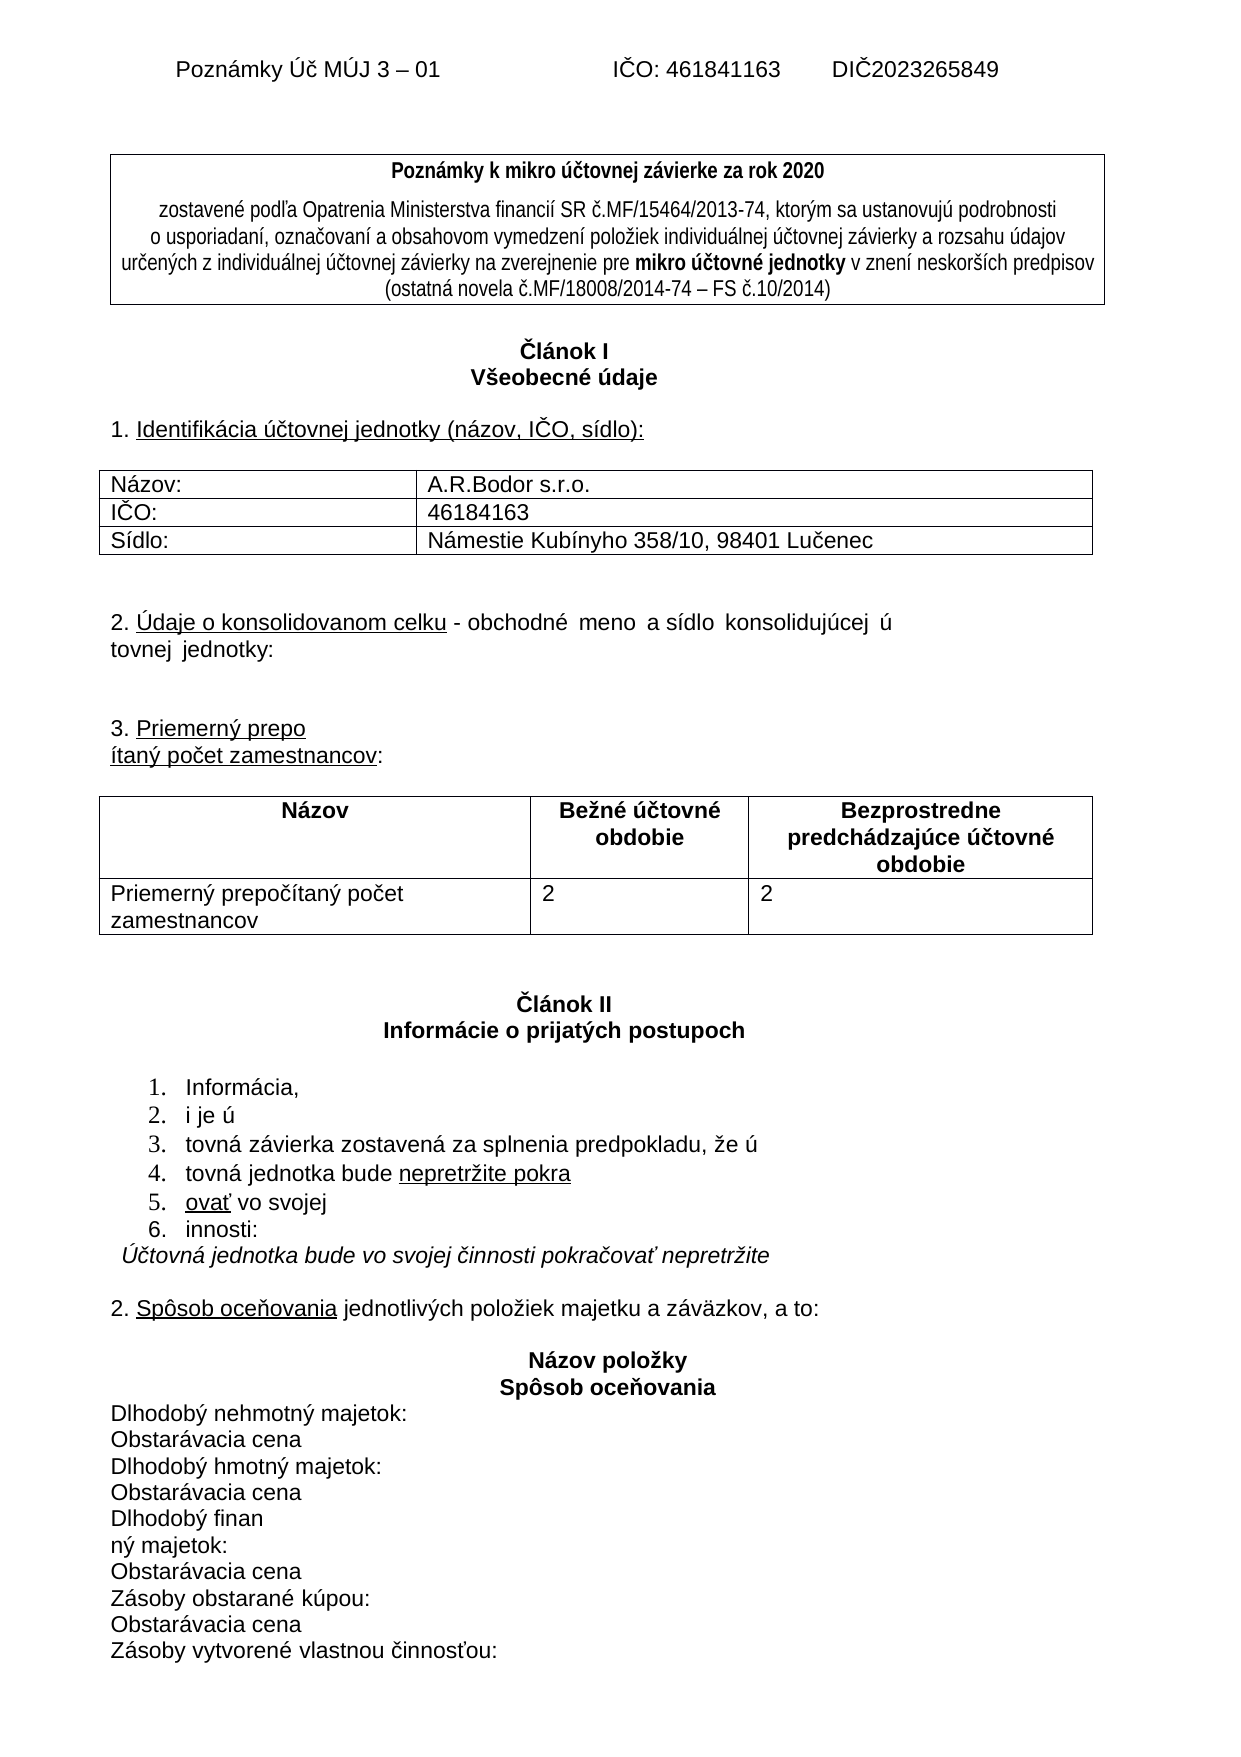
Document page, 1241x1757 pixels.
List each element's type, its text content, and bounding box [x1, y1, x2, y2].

table_cell Priemerný prepočítaný počet zamestnancov [100, 879, 530, 933]
table_cell Námestie Kubínyho 358/10, 98401 Lučenec [417, 527, 1092, 554]
list innosti: [148, 1216, 1105, 1242]
list ovať vo svojej [148, 1187, 1105, 1216]
table_cell 2 [749, 879, 1092, 933]
table_header Názov: [100, 471, 416, 498]
text ítaný počet zamestnancov: [110, 742, 1105, 769]
text (ostatná novela č.MF/18008/2014-74 – FS č.10/2014) [111, 272, 1104, 304]
text zostavené podľa Opatrenia Ministerstva financií SR č.MF/15464/2013-74, ktorým sa ustanovujú podrobnosti o usporiadaní, označovaní a obsahovom vymedzení položiek individuálnej účtovnej závierky a rozsahu údajov určených z individuálnej účtovnej závierky na zverejnenie pre mikro účtovné jednotky v znení neskorších predpisov [111, 193, 1104, 272]
text 2. Spôsob oceňovania jednotlivých položiek majetku a záväzkov, a to: [110, 1294, 1105, 1321]
list i je ú [148, 1101, 1105, 1129]
text Poznámky k mikro účtovnej závierke za rok 2020 [111, 155, 1104, 184]
text Informácie o prijatých postupoch [110, 1017, 1018, 1043]
text 3. Priemerný prepo [110, 715, 1105, 742]
text Názov položky [110, 1347, 1105, 1374]
text 2. Údaje o konsolidovanom celku - obchodné meno a sídlo konsolidujúcej ú [110, 609, 1105, 636]
subtitle Článok I [110, 338, 1018, 364]
text Obstarávacia cena [110, 1611, 1105, 1637]
text 1. Identifikácia účtovnej jednotky (názov, IČO, sídlo): [110, 416, 1105, 443]
table_header A.R.Bodor s.r.o. [417, 471, 1092, 498]
table_cell IČO: [100, 499, 416, 526]
text Obstarávacia cena [110, 1479, 1105, 1505]
list tovná jednotka bude nepretržite pokra [148, 1158, 1105, 1187]
table_header Názov [100, 797, 530, 878]
table_header Bezprostredne predchádzajúce účtovné obdobie [749, 797, 1092, 878]
text Obstarávacia cena [110, 1558, 1105, 1584]
text Obstarávacia cena [110, 1426, 1105, 1453]
text Dlhodobý nehmotný majetok: [110, 1400, 1105, 1426]
text ný majetok: [110, 1532, 1105, 1558]
table_cell Sídlo: [100, 527, 416, 554]
text Všeobecné údaje [110, 364, 1017, 391]
text Dlhodobý finan [110, 1505, 1105, 1532]
text tovnej jednotky: [110, 636, 1105, 662]
text Zásoby obstarané kúpou: [110, 1584, 1105, 1611]
text Spôsob oceňovania [110, 1374, 1105, 1400]
table_cell 2 [531, 879, 748, 933]
list tovná závierka zostavená za splnenia predpokladu, že ú [148, 1129, 1105, 1158]
text Dlhodobý hmotný majetok: [110, 1453, 1105, 1479]
table_cell 46184163 [417, 499, 1092, 526]
text Účtovná jednotka bude vo svojej činnosti pokračovať nepretržite [121, 1242, 1105, 1268]
table_header Bežné účtovné obdobie [531, 797, 748, 878]
list Informácia, [148, 1072, 1105, 1101]
text Zásoby vytvorené vlastnou činnosťou: [110, 1637, 1105, 1663]
subtitle Článok II [110, 991, 1017, 1017]
